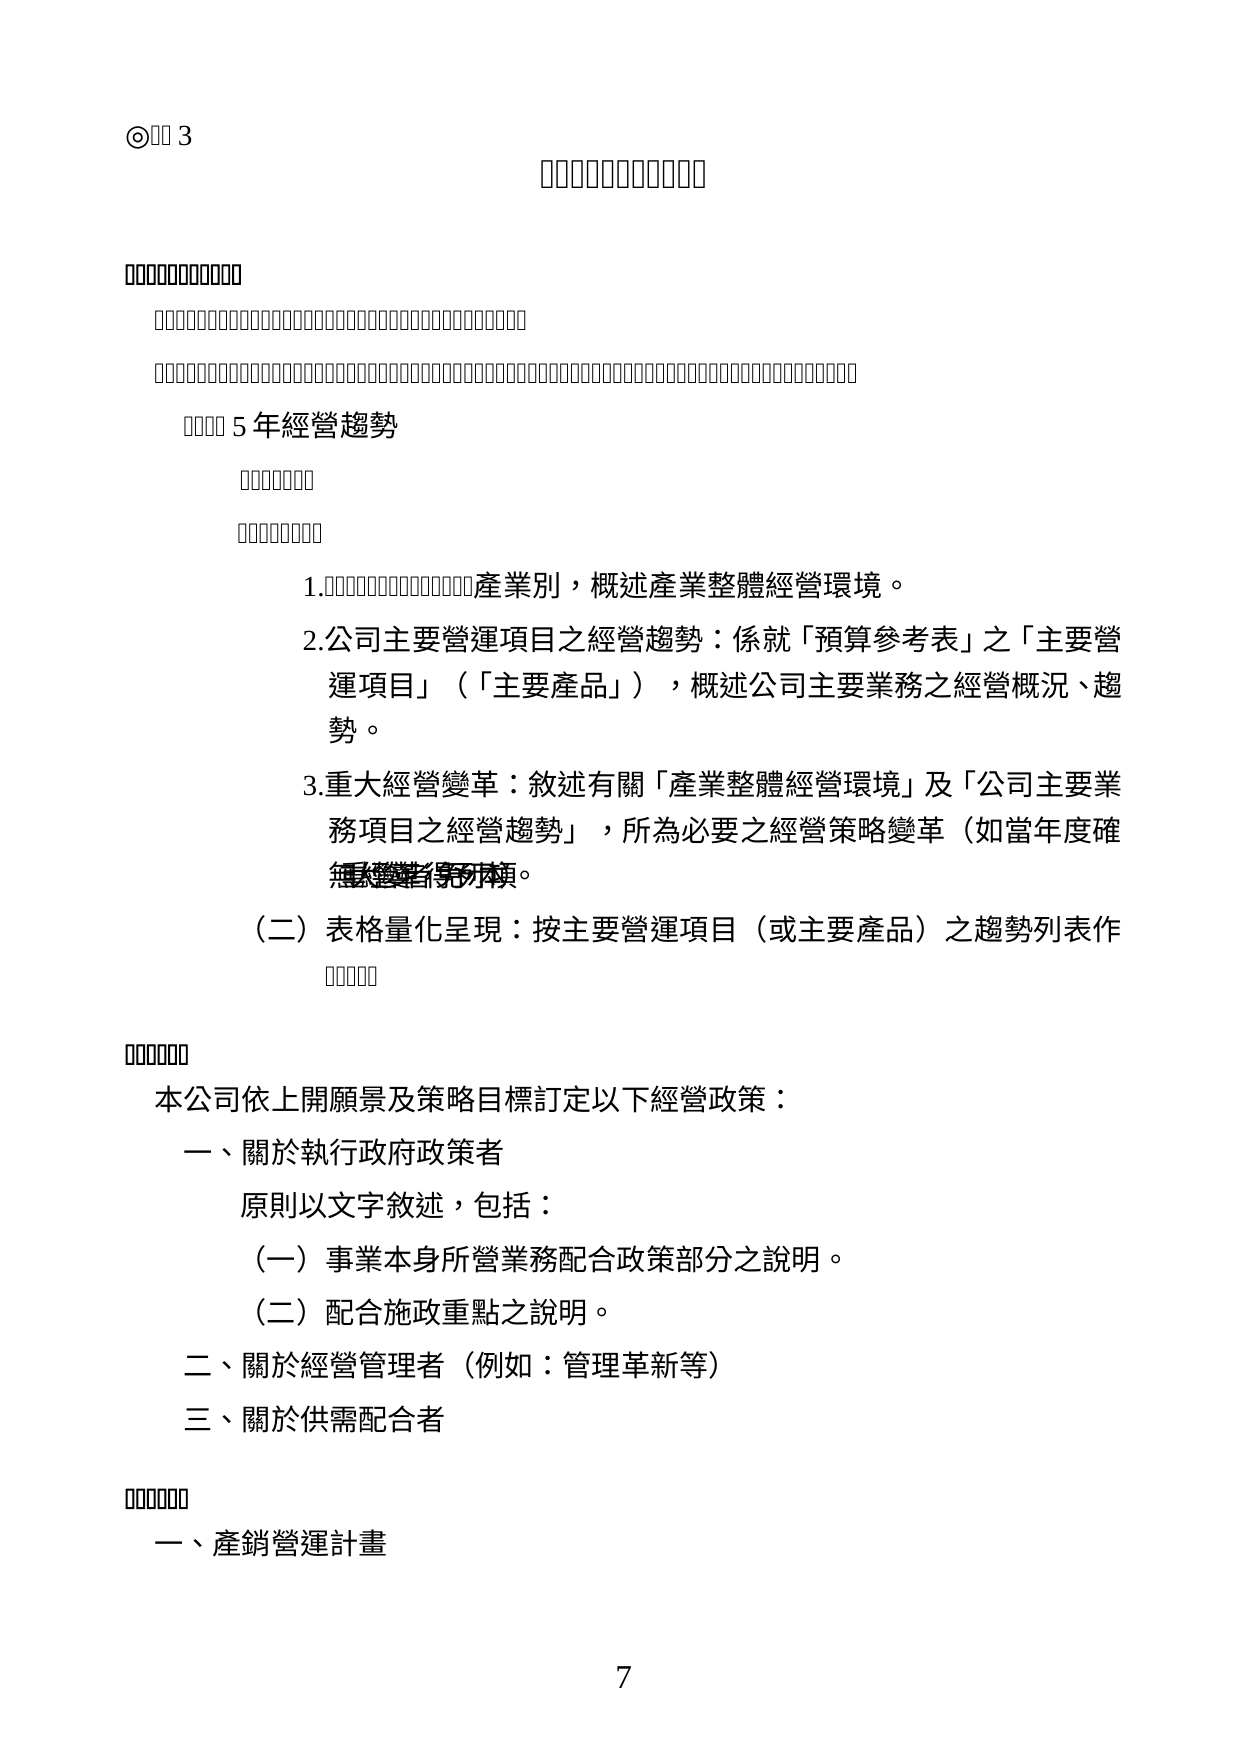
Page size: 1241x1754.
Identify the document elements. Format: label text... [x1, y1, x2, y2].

text 本公司依上開願景及策略目標訂定以下經營政策： [125, 1073, 1122, 1119]
text 2.公司主要營運項目之經營趨勢：係就「預算參考表」之「主要營運項目」（「主要產品」），概述公司主要業務之經營概況、趨勢。 [302, 613, 1122, 751]
text 一、關於執行政府政策者 [125, 1127, 1122, 1173]
text 分二部分說明： [240, 453, 1122, 499]
text 乙、業務計畫及預算概要 [125, 152, 1122, 198]
text 1.產業整體經營環境：依公司所處產業別，概述產業整體經營環境。 [302, 560, 1122, 606]
text 一、產銷營運計畫 [125, 1518, 1122, 1563]
text 一、業務範圍：應就營業登記項目中，各事業實際經營者，予以擇要歸納說明。 [125, 293, 1122, 339]
text ◎附表3 [125, 118, 1122, 152]
text 二、關於經營管理者（例如：管理革新等） [125, 1340, 1122, 1386]
text 原則以文字敘述，包括： [240, 1180, 1122, 1226]
text （二）配合施政重點之說明。 [237, 1287, 1122, 1333]
text 二、願景及策略目標：應本事業設立宗旨及辦理之業務為原則，描述事業長期努力方向。策略目標之擬定，應依願景擬具中程達成該願景之策略目標。 [125, 347, 1122, 393]
text 參、業務計畫 [125, 1472, 1122, 1518]
text 3.重大經營變革：敘述有關「產業整體經營環境」及「公司主要業務項目之經營趨勢」，所為必要之經營策略變革（如當年度確無重大經營變革者，得免予列示本項）。 [302, 758, 1122, 896]
text 貳、經營政策 [125, 1028, 1122, 1073]
text （一）事業本身所營業務配合政策部分之說明。 [237, 1233, 1122, 1279]
text 三、關於供需配合者 [125, 1393, 1122, 1439]
text （一）文字敘述： [237, 507, 1122, 553]
text 壹、業務範圍及經營趨勢 [125, 248, 1122, 293]
text （二）表格量化呈現：按主要營運項目（或主要產品）之趨勢列表作必要分析。 [237, 903, 1122, 995]
text 三、最近5年經營趨勢 [125, 400, 1122, 446]
